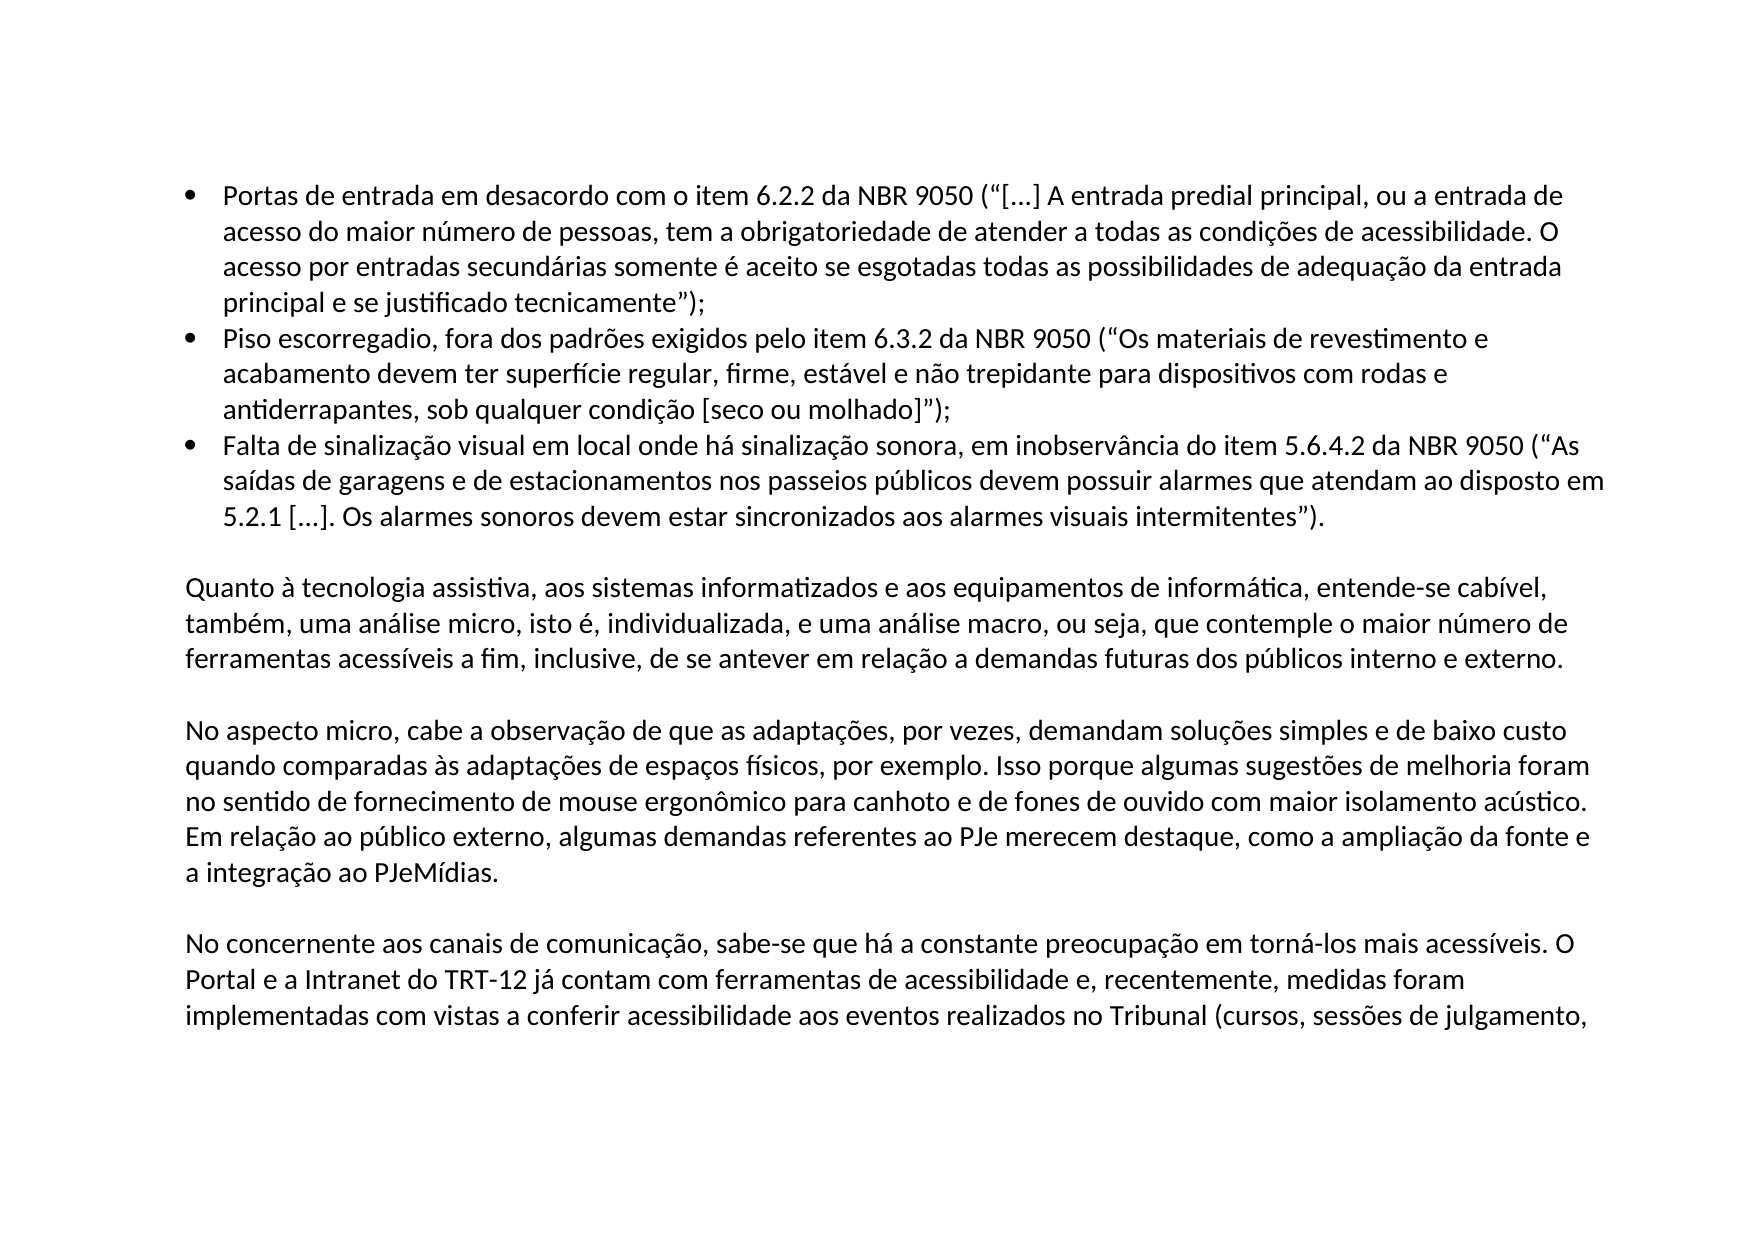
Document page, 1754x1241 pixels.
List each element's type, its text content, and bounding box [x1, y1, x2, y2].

list Falta de sinalização visual em local onde há sinalização sonora, em inobservância do item 5.6.4.2 da NBR 9050 (“As saídas de garagens e de estacionamentos nos passeios públicos devem possuir alarmes que atendam ao disposto em 5.2.1 [...]. Os alarmes sonoros devem estar sincronizados aos alarmes visuais intermitentes”). [185, 427, 1606, 533]
text Quanto à tecnologia assistiva, aos sistemas informatizados e aos equipamentos de informática, entende-se cabível, também, uma análise micro, isto é, individualizada, e uma análise macro, ou seja, que contemple o maior número de ferramentas acessíveis a fim, inclusive, de se antever em relação a demandas futuras dos públicos interno e externo. [185, 569, 1606, 676]
list Piso escorregadio, fora dos padrões exigidos pelo item 6.3.2 da NBR 9050 (“Os materiais de revestimento e acabamento devem ter superfície regular, firme, estável e não trepidante para dispositivos com rodas e antiderrapantes, sob qualquer condição [seco ou molhado]”); [185, 320, 1606, 427]
text No aspecto micro, cabe a observação de que as adaptações, por vezes, demandam soluções simples e de baixo custo quando comparadas às adaptações de espaços físicos, por exemplo. Isso porque algumas sugestões de melhoria foram no sentido de fornecimento de mouse ergonômico para canhoto e de fones de ouvido com maior isolamento acústico. Em relação ao público externo, algumas demandas referentes ao PJe merecem destaque, como a ampliação da fonte e a integração ao PJeMídias. [185, 712, 1606, 890]
list Portas de entrada em desacordo com o item 6.2.2 da NBR 9050 (“[...] A entrada predial principal, ou a entrada de acesso do maior número de pessoas, tem a obrigatoriedade de atender a todas as condições de acessibilidade. O acesso por entradas secundárias somente é aceito se esgotadas todas as possibilidades de adequação da entrada principal e se justificado tecnicamente”); [185, 177, 1606, 320]
text No concernente aos canais de comunicação, sabe-se que há a constante preocupação em torná-los mais acessíveis. O Portal e a Intranet do TRT-12 já contam com ferramentas de acessibilidade e, recentemente, medidas foram implementadas com vistas a conferir acessibilidade aos eventos realizados no Tribunal (cursos, sessões de julgamento, [185, 925, 1606, 1032]
